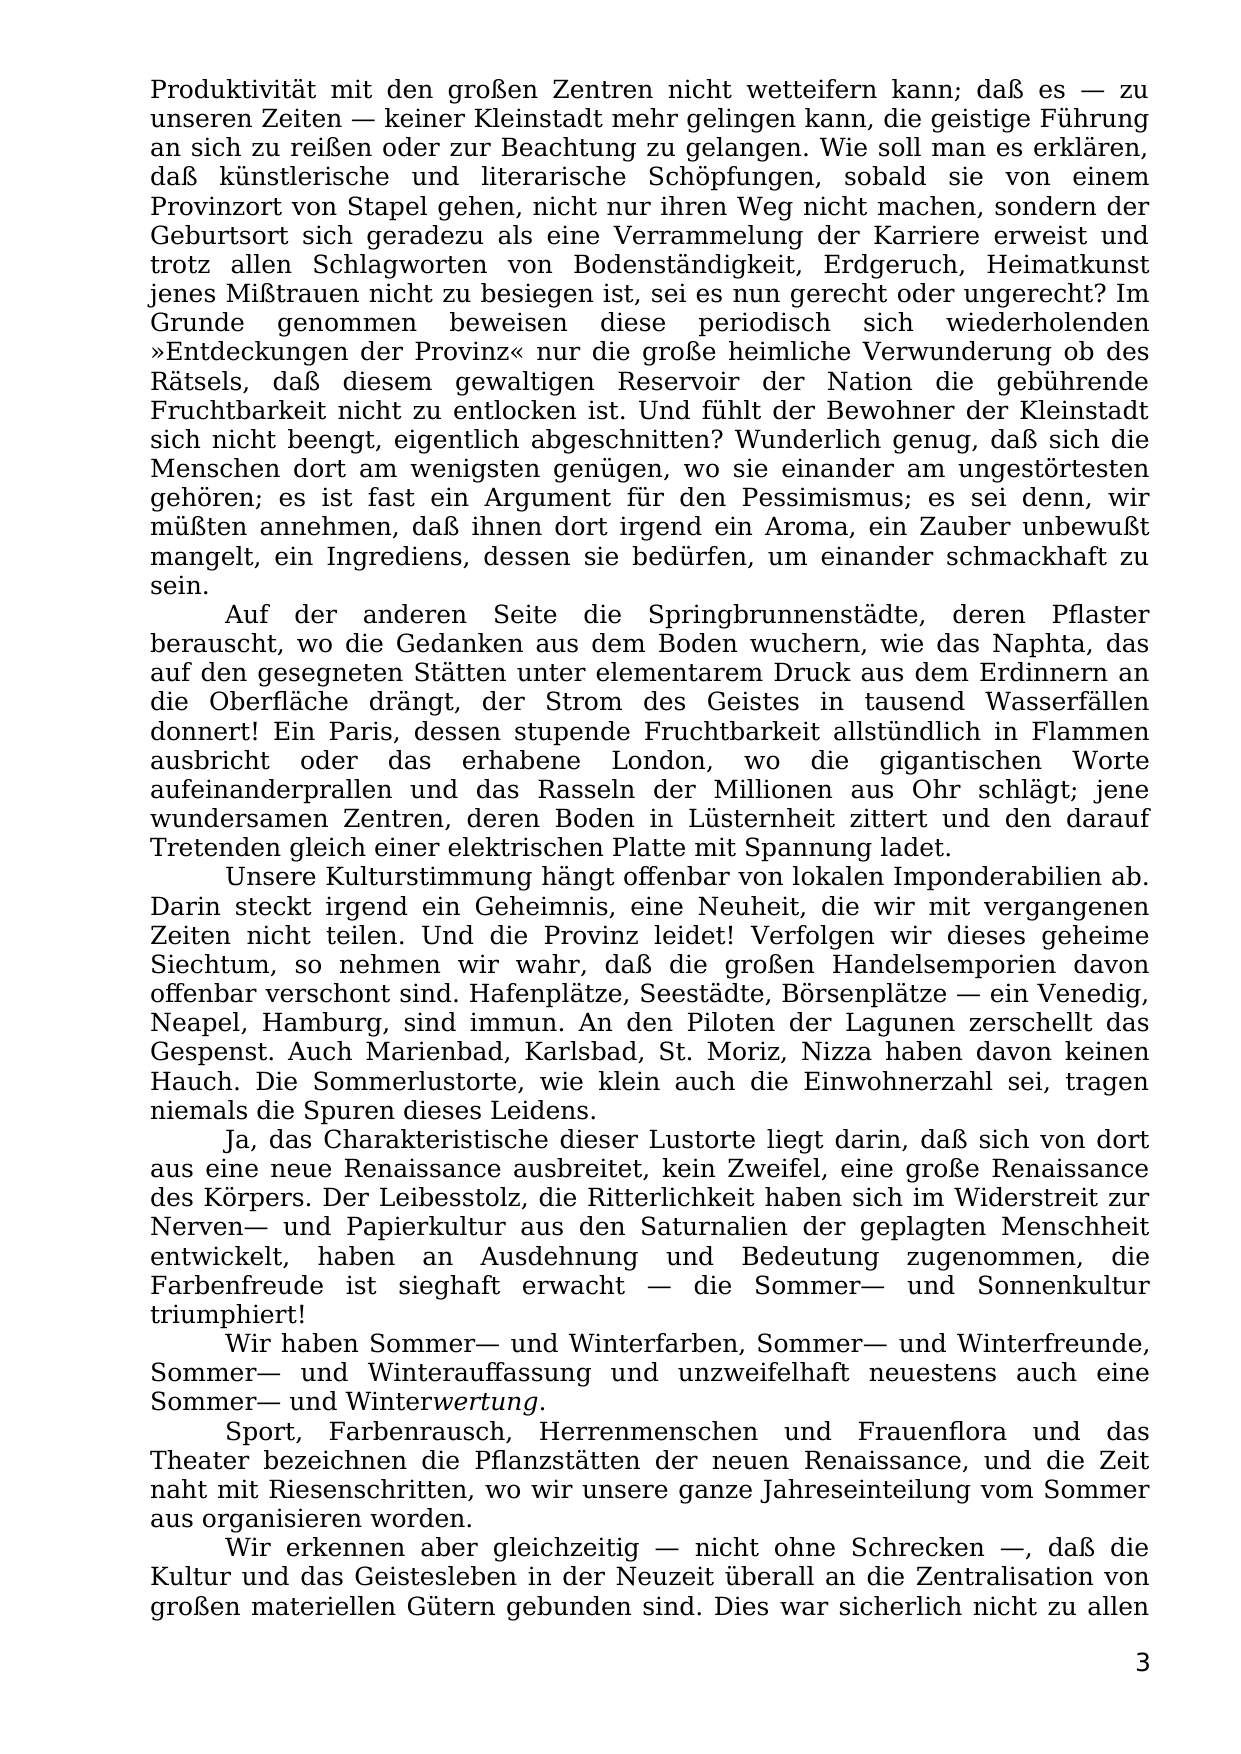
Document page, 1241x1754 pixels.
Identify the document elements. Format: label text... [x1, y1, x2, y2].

text Ja, das Charakteristische dieser Lustorte liegt darin, daß sich von dort aus eine neue Renaissance ausbreitet, kein Zweifel, eine große Renaissance des Körpers. Der Leibesstolz, die Ritterlichkeit haben sich im Widerstreit zur Nerven— und Papierkultur aus den Saturnalien der geplagten Menschheit entwickelt, haben an Ausdehnung und Bedeutung zugenommen, die Farbenfreude ist sieghaft erwacht — die Sommer— und Sonnenkultur triumphiert! [150, 1125, 1151, 1329]
text Unsere Kulturstimmung hängt offenbar von lokalen Imponderabilien ab. Darin steckt irgend ein Geheimnis, eine Neuheit, die wir mit vergangenen Zeiten nicht teilen. Und die Provinz leidet! Verfolgen wir dieses geheime Siechtum, so nehmen wir wahr, daß die großen Handelsemporien davon offenbar verschont sind. Hafenplätze, Seestädte, Börsenplätze — ein Venedig, Neapel, Hamburg, sind immun. An den Piloten der Lagunen zerschellt das Gespenst. Auch Marienbad, Karlsbad, St. Moriz, Nizza haben davon keinen Hauch. Die Sommerlustorte, wie klein auch die Einwohnerzahl sei, tragen niemals die Spuren dieses Leidens. [150, 862, 1151, 1125]
text Wir erkennen aber gleichzeitig — nicht ohne Schrecken —, daß die Kultur und das Geistesleben in der Neuzeit überall an die Zentralisation von großen materiellen Gütern gebunden sind. Dies war sicherlich nicht zu allen [150, 1533, 1151, 1621]
text Sport, Farbenrausch, Herrenmenschen und Frauenflora und das Theater bezeichnen die Pflanzstätten der neuen Renaissance, und die Zeit naht mit Riesenschritten, wo wir unsere ganze Jahreseinteilung vom Sommer aus organisieren worden. [150, 1417, 1151, 1533]
text Auf der anderen Seite die Springbrunnenstädte, deren Pflaster berauscht, wo die Gedanken aus dem Boden wuchern, wie das Naphta, das auf den gesegneten Stätten unter elementarem Druck aus dem Erdinnern an die Oberfläche drängt, der Strom des Geistes in tausend Wasserfällen donnert! Ein Paris, dessen stupende Fruchtbarkeit allstündlich in Flammen ausbricht oder das erhabene London, wo die gigantischen Worte aufeinanderprallen und das Rasseln der Millionen aus Ohr schlägt; jene wundersamen Zentren, deren Boden in Lüsternheit zittert und den darauf Tretenden gleich einer elektrischen Platte mit Spannung ladet. [150, 600, 1151, 862]
text Wir haben Sommer— und Winterfarben, Sommer— und Winterfreunde, Sommer— und Winterauffassung und unzweifelhaft neuestens auch eine Sommer— und Winterwertung. [150, 1329, 1151, 1417]
text Produktivität mit den großen Zentren nicht wetteifern kann; daß es — zu unseren Zeiten — keiner Kleinstadt mehr gelingen kann, die geistige Führung an sich zu reißen oder zur Beachtung zu gelangen. Wie soll man es erklären, daß künstlerische und literarische Schöpfungen, sobald sie von einem Provinzort von Stapel gehen, nicht nur ihren Weg nicht machen, sondern der Geburtsort sich geradezu als eine Verrammelung der Karriere erweist und trotz allen Schlagworten von Bodenständigkeit, Erdgeruch, Heimatkunst jenes Mißtrauen nicht zu besiegen ist, sei es nun gerecht oder ungerecht? Im Grunde genommen beweisen diese periodisch sich wiederholenden »Entdeckungen der Provinz« nur die große heimliche Verwunderung ob des Rätsels, daß diesem gewaltigen Reservoir der Nation die gebührende Fruchtbarkeit nicht zu entlocken ist. Und fühlt der Bewohner der Kleinstadt sich nicht beengt, eigentlich abgeschnitten? Wunderlich genug, daß sich die Menschen dort am wenigsten genügen, wo sie einander am ungestörtesten gehören; es ist fast ein Argument für den Pessimismus; es sei denn, wir müßten annehmen, daß ihnen dort irgend ein Aroma, ein Zauber unbewußt mangelt, ein Ingrediens, dessen sie bedürfen, um einander schmackhaft zu sein. [150, 75, 1151, 600]
